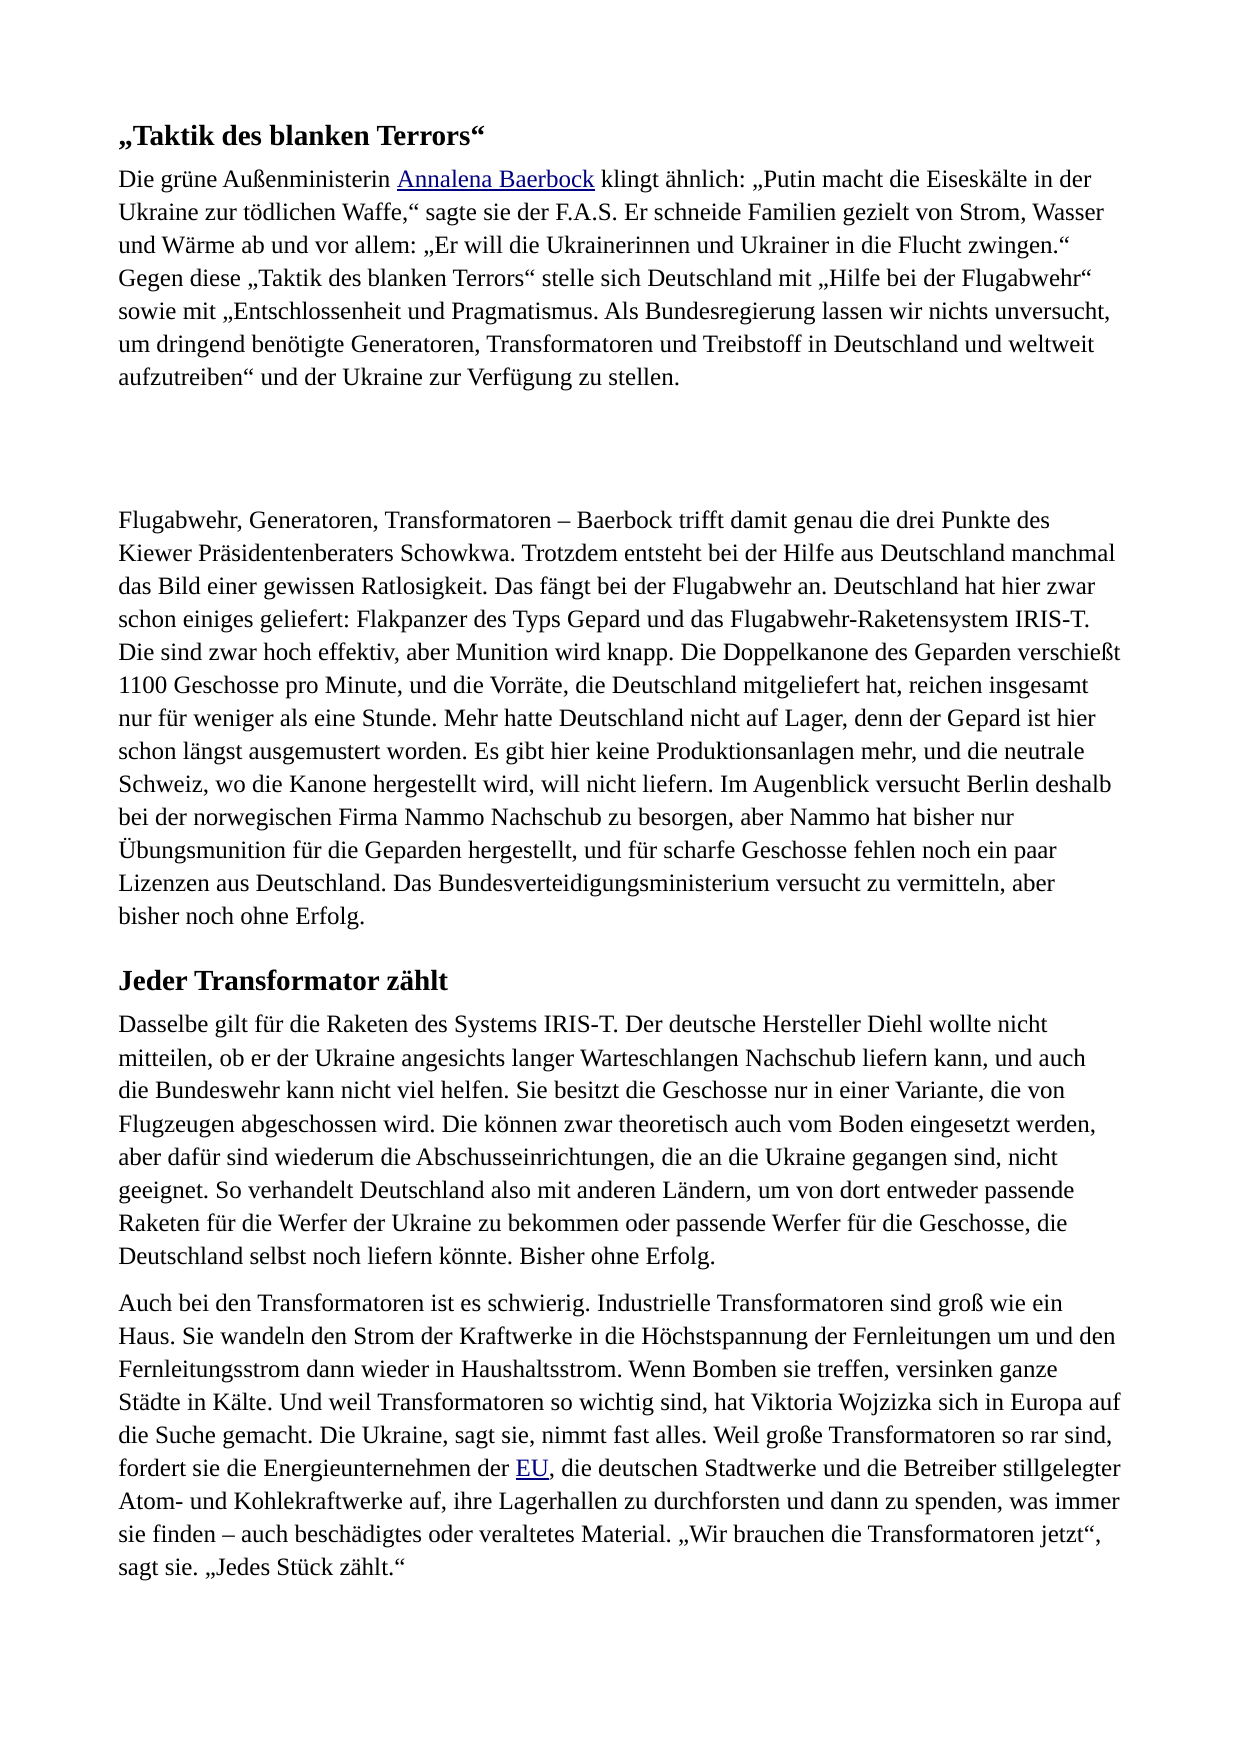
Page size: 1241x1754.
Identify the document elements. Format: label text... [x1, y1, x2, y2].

text Die grüne Außenministerin Annalena Baerbock klingt ähnlich: „Putin macht die Eiseskälte in der Ukraine zur tödlichen Waffe,“ sagte sie der F.A.S. Er schneide Familien gezielt von Strom, Wasser und Wärme ab und vor allem: „Er will die Ukrainerinnen und Ukrainer in die Flucht zwingen.“ Gegen diese „Taktik des blanken Terrors“ stelle sich Deutschland mit „Hilfe bei der Flugabwehr“ sowie mit „Entschlossenheit und Pragmatismus. Als Bundesregierung lassen wir nichts unversucht, um dringend benötigte Generatoren, Transformatoren und Treibstoff in Deutschland und weltweit aufzutreiben“ und der Ukraine zur Verfügung zu stellen. [118, 164, 1122, 391]
subtitle „Taktik des blanken Terrors“ [118, 118, 1122, 152]
text Auch bei den Transformatoren ist es schwierig. Industrielle Transformatoren sind groß wie ein Haus. Sie wandeln den Strom der Kraftwerke in die Höchstspannung der Fernleitungen um und den Fernleitungsstrom dann wieder in Haushaltsstrom. Wenn Bomben sie treffen, versinken ganze Städte in Kälte. Und weil Transformatoren so wichtig sind, hat Viktoria Wojzizka sich in Europa auf die Suche gemacht. Die Ukraine, sagt sie, nimmt fast alles. Weil große Transformatoren so rar sind, fordert sie die Energieunternehmen der EU, die deutschen Stadtwerke und die Betreiber stillgelegter Atom- und Kohlekraftwerke auf, ihre Lagerhallen zu durchforsten und dann zu spenden, was immer sie finden – auch beschädigtes oder veraltetes Material. „Wir brauchen die Transformatoren jetzt“, sagt sie. „Jedes Stück zählt.“ [118, 1288, 1122, 1581]
subtitle Jeder Transformator zählt [118, 963, 1122, 997]
text Flugabwehr, Generatoren, Transformatoren – Baerbock trifft damit genau die drei Punkte des Kiewer Präsidentenberaters Schowkwa. Trotzdem entsteht bei der Hilfe aus Deutschland manchmal das Bild einer gewissen Ratlosigkeit. Das fängt bei der Flugabwehr an. Deutschland hat hier zwar schon einiges geliefert: Flakpanzer des Typs Gepard und das Flugabwehr-Raketensystem IRIS-T. Die sind zwar hoch effektiv, aber Munition wird knapp. Die Doppelkanone des Geparden verschießt 1100 Geschosse pro Minute, und die Vorräte, die Deutschland mitgeliefert hat, reichen insgesamt nur für weniger als eine Stunde. Mehr hatte Deutschland nicht auf Lager, denn der Gepard ist hier schon längst ausgemustert worden. Es gibt hier keine Produktionsanlagen mehr, und die neutrale Schweiz, wo die Kanone hergestellt wird, will nicht liefern. Im Augenblick versucht Berlin deshalb bei der norwegischen Firma Nammo Nachschub zu besorgen, aber Nammo hat bisher nur Übungsmunition für die Geparden hergestellt, und für scharfe Geschosse fehlen noch ein paar Lizenzen aus Deutschland. Das Bundesverteidigungsministerium versucht zu vermitteln, aber bisher noch ohne Erfolg. [118, 505, 1122, 930]
text Dasselbe gilt für die Raketen des Systems IRIS-T. Der deutsche Hersteller Diehl wollte nicht mitteilen, ob er der Ukraine angesichts langer Warteschlangen Nachschub liefern kann, und auch die Bundeswehr kann nicht viel helfen. Sie besitzt die Geschosse nur in einer Variante, die von Flugzeugen abgeschossen wird. Die können zwar theoretisch auch vom Boden eingesetzt werden, aber dafür sind wiederum die Abschusseinrichtungen, die an die Ukraine gegangen sind, nicht geeignet. So verhandelt Deutschland also mit anderen Ländern, um von dort entweder passende Raketen für die Werfer der Ukraine zu bekommen oder passende Werfer für die Geschosse, die Deutschland selbst noch liefern könnte. Bisher ohne Erfolg. [118, 1009, 1122, 1269]
